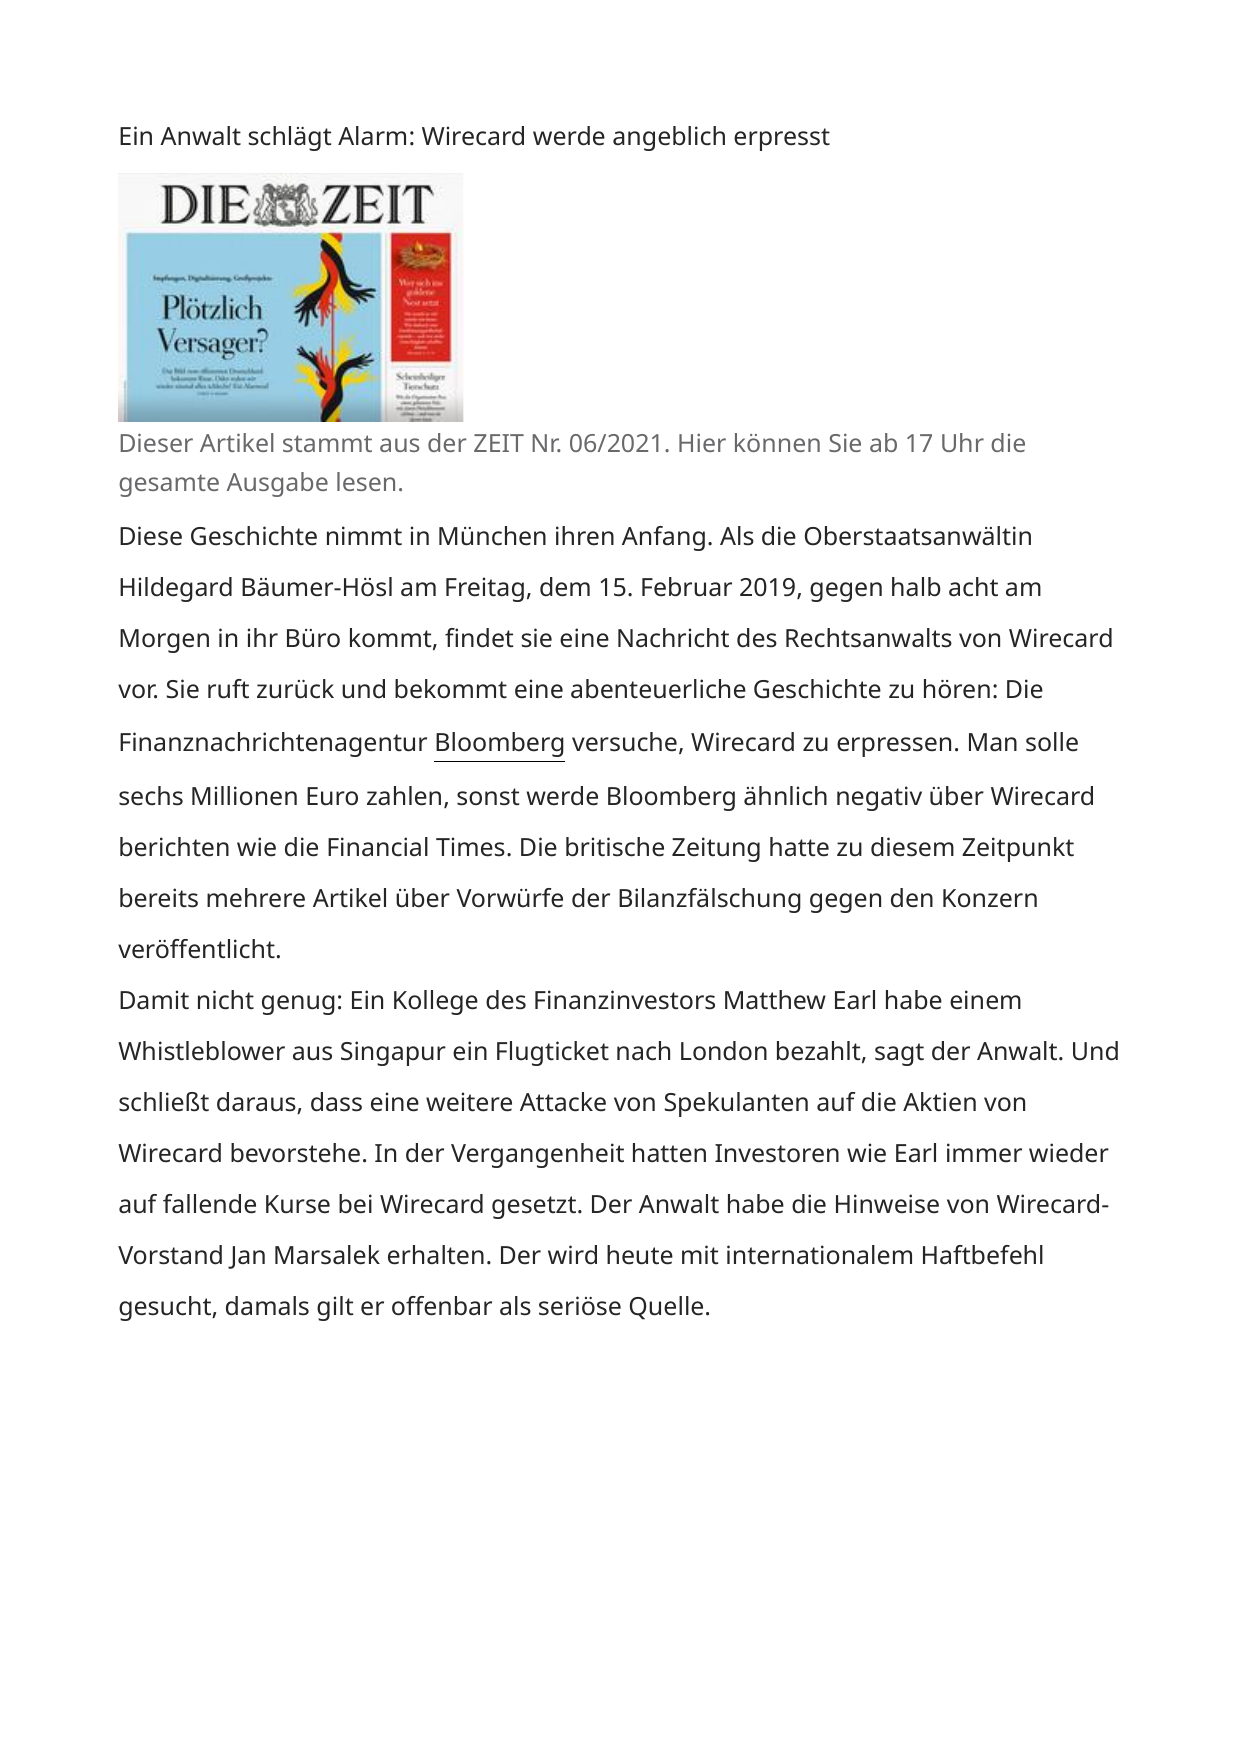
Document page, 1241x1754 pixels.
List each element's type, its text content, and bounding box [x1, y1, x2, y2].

picture [118, 173, 464, 422]
text Diese Geschichte nimmt in München ihren Anfang. Als die Oberstaatsanwältin Hildegard Bäumer-Hösl am Freitag, dem 15. Februar 2019, gegen halb acht am Morgen in ihr Büro kommt, findet sie eine Nachricht des Rechtsanwalts von Wirecard vor. Sie ruft zurück und bekommt eine abenteuerliche Geschichte zu hören: Die Finanznachrichtenagentur Bloomberg versuche, Wirecard zu erpressen. Man solle sechs Millionen Euro zahlen, sonst werde Bloomberg ähnlich negativ über Wirecard berichten wie die Financial Times. Die britische Zeitung hatte zu diesem Zeitpunkt bereits mehrere Artikel über Vorwürfe der Bilanzfälschung gegen den Konzern veröffentlicht. [118, 519, 1122, 966]
text Dieser Artikel stammt aus der ZEIT Nr. 06/2021. Hier können Sie ab 17 Uhr die gesamte Ausgabe lesen. [118, 426, 1122, 499]
subtitle Ein Anwalt schlägt Alarm: Wirecard werde angeblich erpresst [118, 118, 1122, 152]
text Damit nicht genug: Ein Kollege des Finanzinvestors Matthew Earl habe einem Whistleblower aus Singapur ein Flugticket nach London bezahlt, sagt der Anwalt. Und schließt daraus, dass eine weitere Attacke von Spekulanten auf die Aktien von Wirecard bevorstehe. In der Vergangenheit hatten Investoren wie Earl immer wieder auf fallende Kurse bei Wirecard gesetzt. Der Anwalt habe die Hinweise von Wirecard-Vorstand Jan Marsalek erhalten. Der wird heute mit internationalem Haftbefehl gesucht, damals gilt er offenbar als seriöse Quelle. [118, 983, 1122, 1323]
